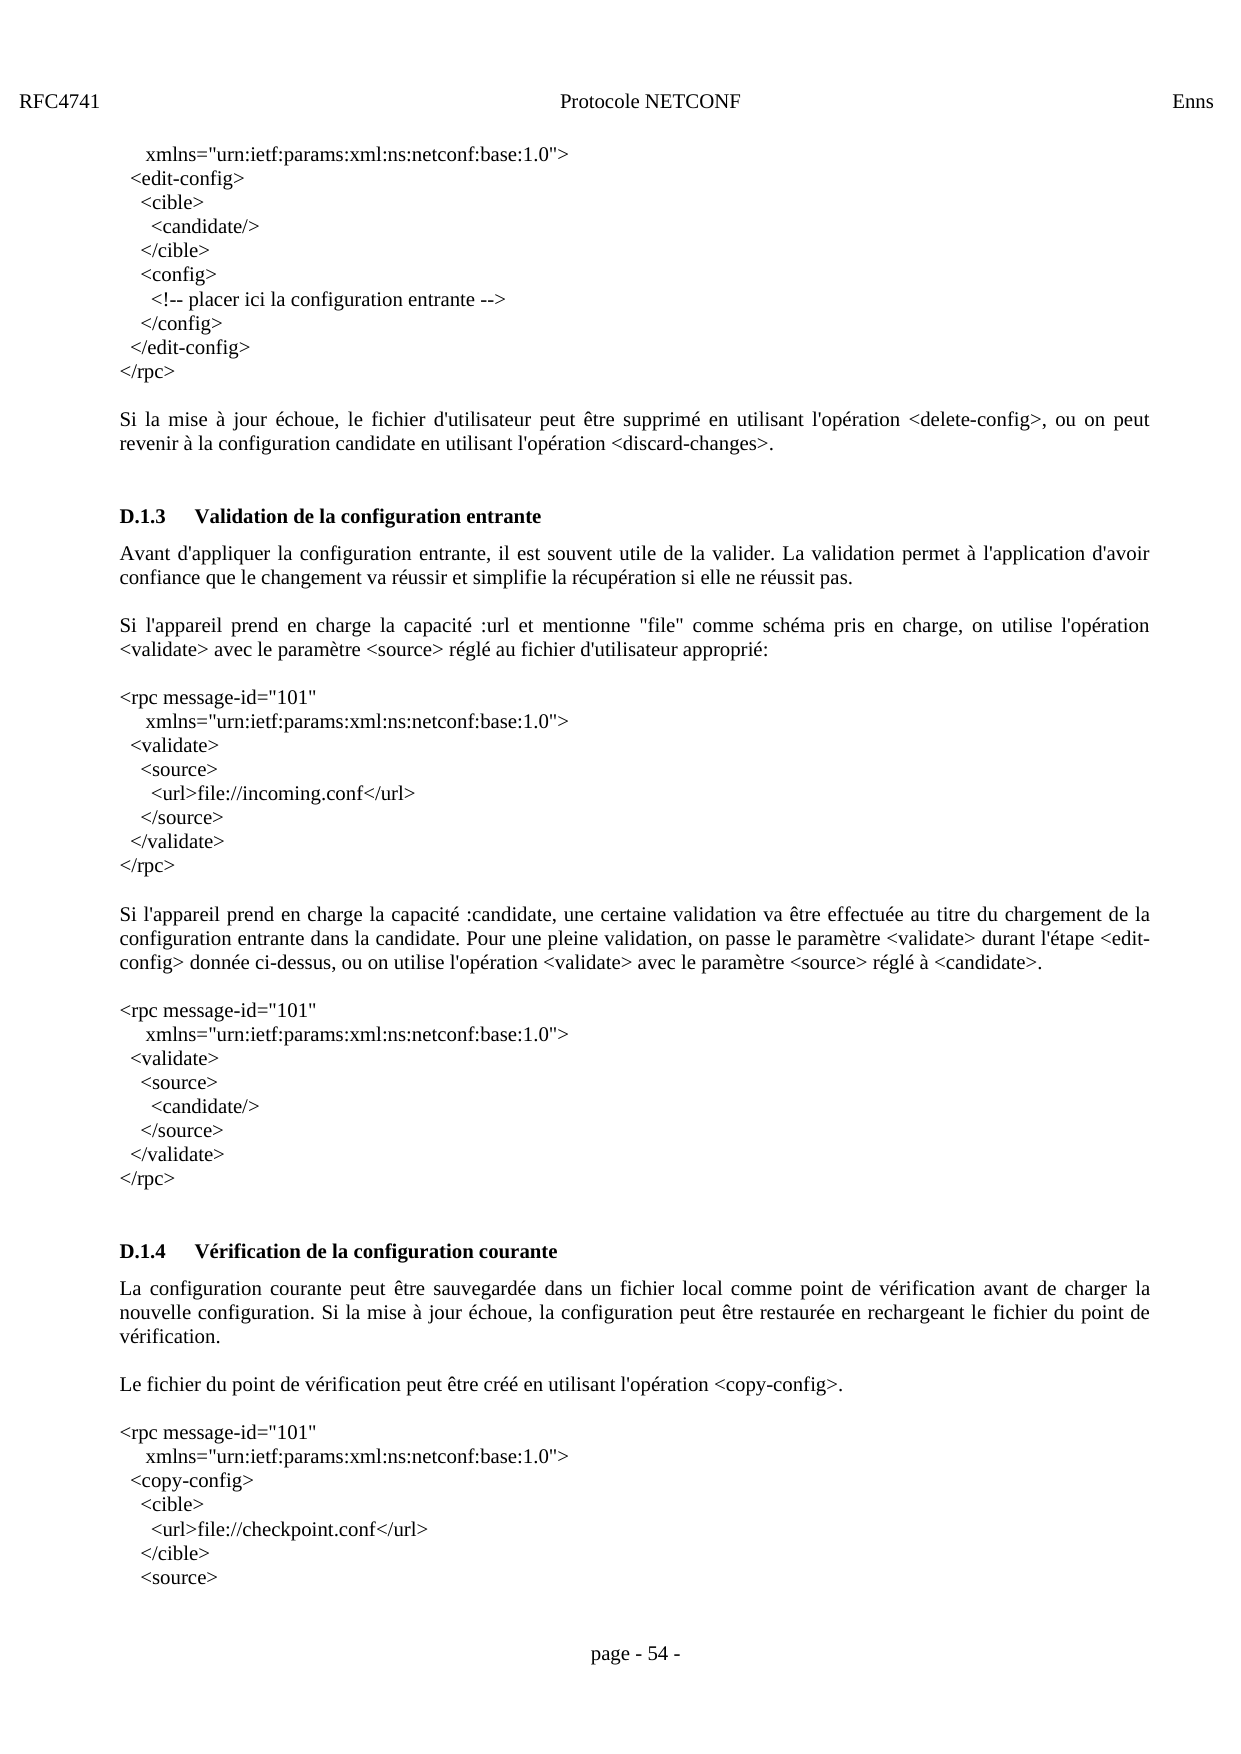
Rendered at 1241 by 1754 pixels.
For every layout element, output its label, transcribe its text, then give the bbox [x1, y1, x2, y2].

text <source> [119, 757, 1152, 781]
text Si la mise à jour échoue, le fichier d'utilisateur peut être supprimé en utilisant l'opération <delete-config>, ou on peut revenir à la configuration candidate en utilisant l'opération <discard-changes>. [119, 407, 1152, 455]
text <copy-config> [119, 1468, 1152, 1492]
text <validate> [119, 1046, 1152, 1070]
text </config> [119, 311, 1152, 334]
text </cible> [119, 1541, 1152, 1564]
text xmlns="urn:ietf:params:xml:ns:netconf:base:1.0"> [119, 709, 1152, 733]
text <source> [119, 1564, 1152, 1589]
text </source> [119, 805, 1152, 829]
text </rpc> [119, 359, 1152, 383]
text <validate> [119, 733, 1152, 757]
text </rpc> [119, 1166, 1152, 1190]
text Si l'appareil prend en charge la capacité :candidate, une certaine validation va être effectuée au titre du chargement de la configuration entrante dans la candidate. Pour une pleine validation, on passe le paramètre <validate> durant l'étape <edit-config> donnée ci-dessus, ou on utilise l'opération <validate> avec le paramètre <source> réglé à <candidate>. [119, 901, 1152, 974]
text <rpc message-id="101" [119, 685, 1152, 709]
text xmlns="urn:ietf:params:xml:ns:netconf:base:1.0"> [119, 1022, 1152, 1046]
text <config> [119, 262, 1152, 286]
text <!-- placer ici la configuration entrante --> [119, 286, 1152, 311]
text Si l'appareil prend en charge la capacité :url et mentionne "file" comme schéma pris en charge, on utilise l'opération <validate> avec le paramètre <source> réglé au fichier d'utilisateur approprié: [119, 613, 1152, 661]
text </rpc> [119, 853, 1152, 877]
text <url>file://incoming.conf</url> [119, 781, 1152, 805]
text xmlns="urn:ietf:params:xml:ns:netconf:base:1.0"> [119, 142, 1152, 166]
text </source> [119, 1118, 1152, 1142]
text <candidate/> [119, 1094, 1152, 1118]
text xmlns="urn:ietf:params:xml:ns:netconf:base:1.0"> [119, 1444, 1152, 1468]
text <rpc message-id="101" [119, 998, 1152, 1022]
text </cible> [119, 238, 1152, 262]
text </validate> [119, 1142, 1152, 1166]
text <rpc message-id="101" [119, 1420, 1152, 1444]
text </validate> [119, 829, 1152, 853]
text <url>file://checkpoint.conf</url> [119, 1516, 1152, 1541]
text <candidate/> [119, 214, 1152, 238]
text Le fichier du point de vérification peut être créé en utilisant l'opération <copy-config>. [119, 1372, 1152, 1396]
text La configuration courante peut être sauvegardée dans un fichier local comme point de vérification avant de charger la nouvelle configuration. Si la mise à jour échoue, la configuration peut être restaurée en rechargeant le fichier du point de vérification. [119, 1276, 1152, 1348]
text Avant d'appliquer la configuration entrante, il est souvent utile de la valider. La validation permet à l'application d'avoir confiance que le changement va réussir et simplifie la récupération si elle ne réussit pas. [119, 541, 1152, 589]
text <cible> [119, 190, 1152, 214]
text <edit-config> [119, 166, 1152, 190]
subtitle D.1.3 Validation de la configuration entrante [119, 504, 1152, 528]
text <source> [119, 1070, 1152, 1094]
subtitle D.1.4 Vérification de la configuration courante [119, 1239, 1152, 1263]
text </edit-config> [119, 334, 1152, 359]
text <cible> [119, 1492, 1152, 1516]
